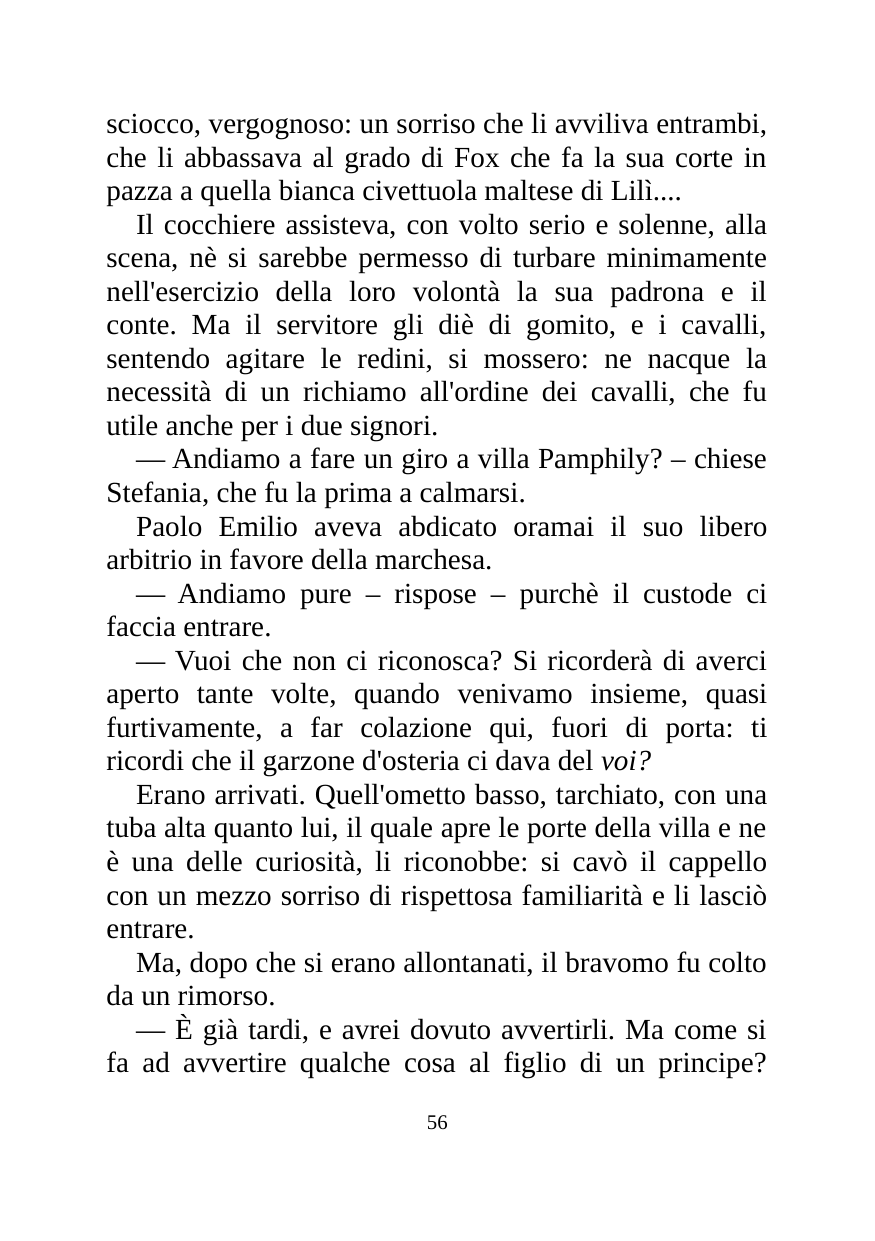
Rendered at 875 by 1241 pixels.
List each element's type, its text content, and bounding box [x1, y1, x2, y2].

text — Andiamo a fare un giro a villa Pamphily? – chiese Stefania, che fu la prima a calmarsi. [106, 442, 768, 509]
text — Andiamo pure – rispose – purchè il custode ci faccia entrare. [106, 576, 768, 643]
text Paolo Emilio aveva abdicato oramai il suo libero arbitrio in favore della marchesa. [106, 509, 768, 576]
text Il cocchiere assisteva, con volto serio e solenne, alla scena, nè si sarebbe permesso di turbare minimamente nell'esercizio della loro volontà la sua padrona e il conte. Ma il servitore gli diè di gomito, e i cavalli, sentendo agitare le redini, si mossero: ne nacque la necessità di un richiamo all'ordine dei cavalli, che fu utile anche per i due signori. [106, 207, 768, 442]
text Ma, dopo che si erano allontanati, il bravomo fu colto da un rimorso. [106, 945, 768, 1012]
text — Vuoi che non ci riconosca? Si ricorderà di averci aperto tante volte, quando venivamo insieme, quasi furtivamente, a far colazione qui, fuori di porta: ti ricordi che il garzone d'osteria ci dava del voi? [106, 643, 768, 777]
text Erano arrivati. Quell'ometto basso, tarchiato, con una tuba alta quanto lui, il quale apre le porte della villa e ne è una delle curiosità, li riconobbe: si cavò il cappello con un mezzo sorriso di rispettosa familiarità e li lasciò entrare. [106, 777, 768, 945]
text sciocco, vergognoso: un sorriso che li avviliva entrambi, che li abbassava al grado di Fox che fa la sua corte in pazza a quella bianca civettuola maltese di Lilì.... [106, 106, 768, 207]
text — È già tardi, e avrei dovuto avvertirli. Ma come si fa ad avvertire qualche cosa al figlio di un principe? [106, 1012, 768, 1079]
